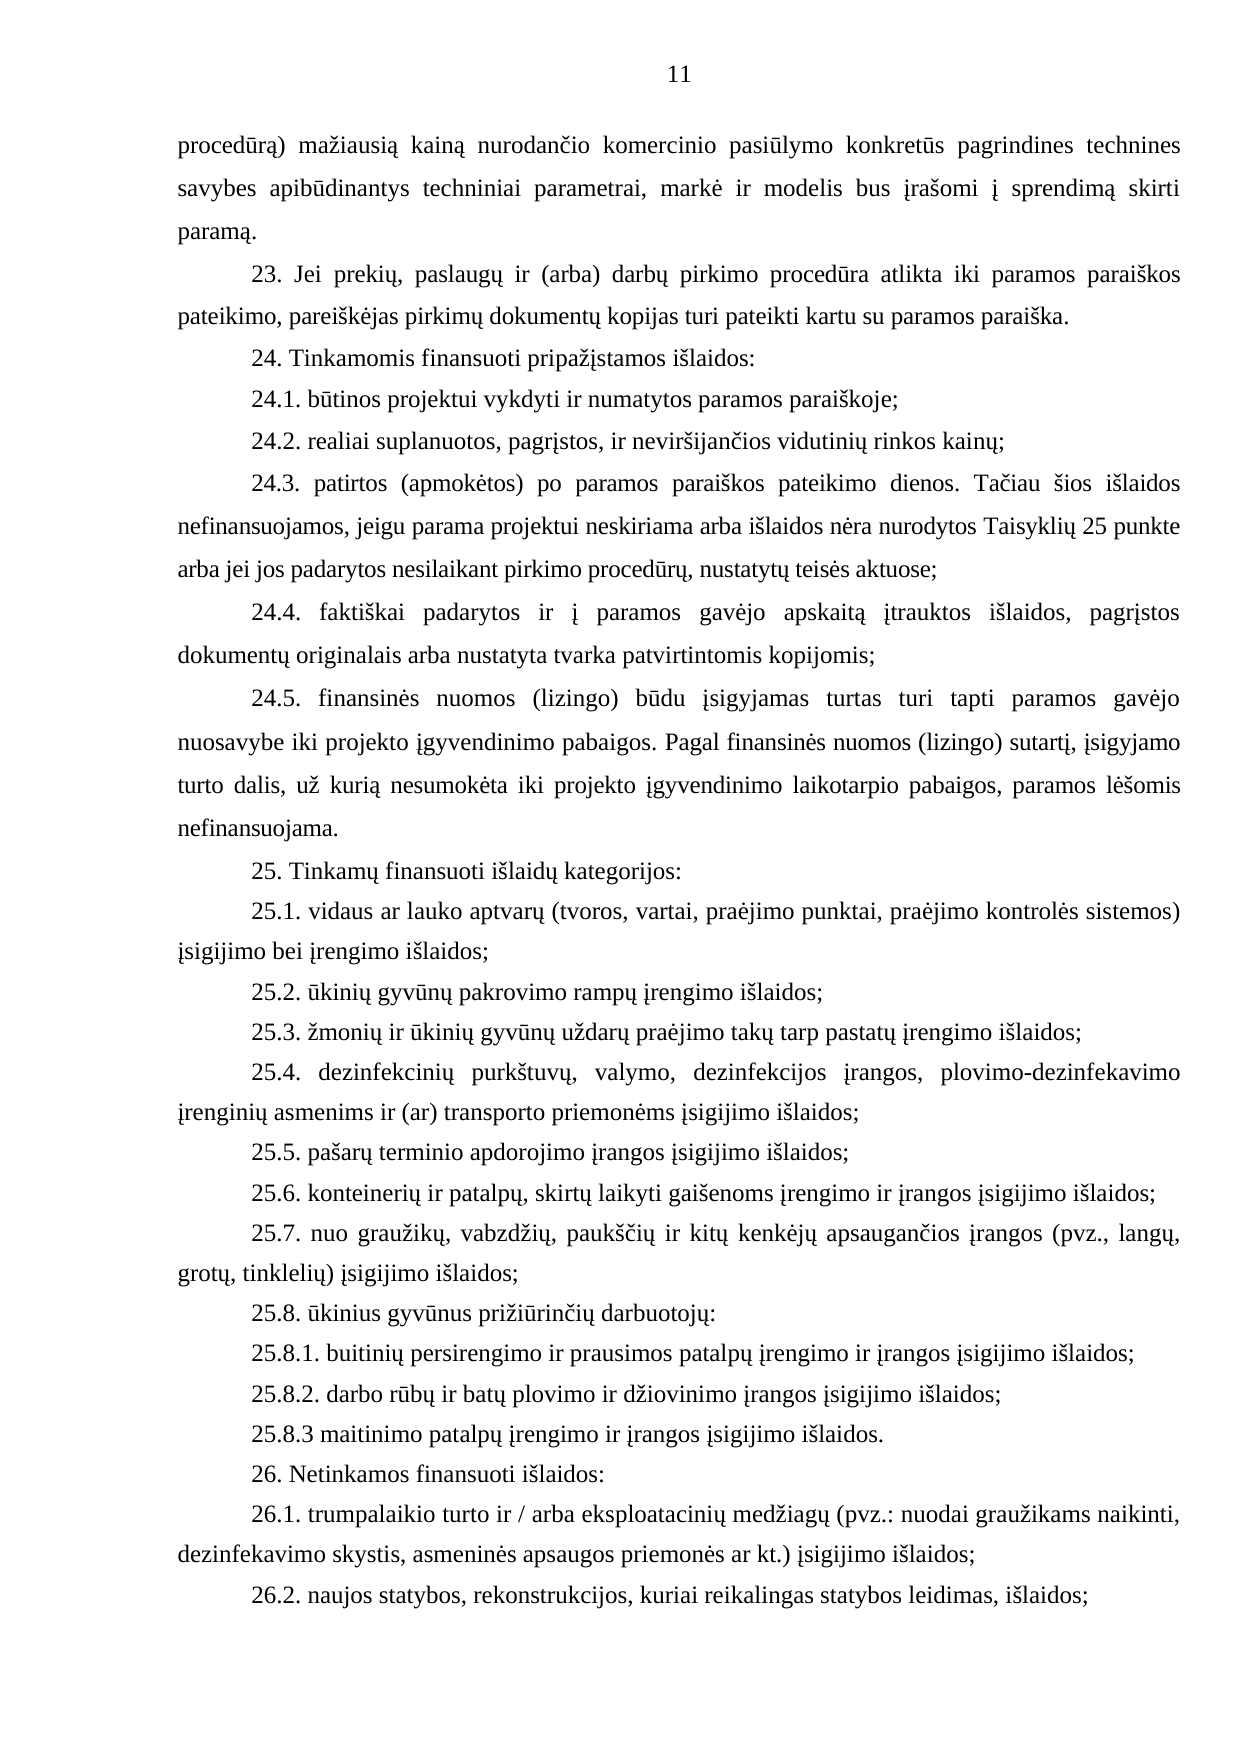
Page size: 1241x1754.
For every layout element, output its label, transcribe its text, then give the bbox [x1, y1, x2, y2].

text 25.8.2. darbo rūbų ir batų plovimo ir džiovinimo įrangos įsigijimo išlaidos; [177, 1379, 1181, 1407]
text 25.2. ūkinių gyvūnų pakrovimo rampų įrengimo išlaidos; [177, 977, 1181, 1005]
text 24.3. patirtos (apmokėtos) po paramos paraiškos pateikimo dienos. Tačiau šios išlaidos nefinansuojamos, jeigu parama projektui neskiriama arba išlaidos nėra nurodytos Taisyklių 25 punkte arba jei jos padarytos nesilaikant pirkimo procedūrų, nustatytų teisės aktuose; [177, 468, 1181, 583]
text 25.7. nuo graužikų, vabzdžių, paukščių ir kitų kenkėjų apsaugančios įrangos (pvz., langų, grotų, tinklelių) įsigijimo išlaidos; [177, 1218, 1181, 1287]
text 23. Jei prekių, paslaugų ir (arba) darbų pirkimo procedūra atlikta iki paramos paraiškos pateikimo, pareiškėjas pirkimų dokumentų kopijas turi pateikti kartu su paramos paraiška. [177, 259, 1181, 330]
text 24.5. finansinės nuomos (lizingo) būdu įsigyjamas turtas turi tapti paramos gavėjo nuosavybe iki projekto įgyvendinimo pabaigos. Pagal finansinės nuomos (lizingo) sutartį, įsigyjamo turto dalis, už kurią nesumokėta iki projekto įgyvendinimo laikotarpio pabaigos, paramos lėšomis nefinansuojama. [177, 683, 1181, 842]
text 25.6. konteinerių ir patalpų, skirtų laikyti gaišenoms įrengimo ir įrangos įsigijimo išlaidos; [177, 1178, 1181, 1206]
text 25.4. dezinfekcinių purkštuvų, valymo, dezinfekcijos įrangos, plovimo-dezinfekavimo įrenginių asmenims ir (ar) transporto priemonėms įsigijimo išlaidos; [177, 1057, 1181, 1126]
text 24. Tinkamomis finansuoti pripažįstamos išlaidos: [177, 343, 1181, 372]
text 25.8. ūkinius gyvūnus prižiūrinčių darbuotojų: [177, 1298, 1181, 1327]
text 26.1. trumpalaikio turto ir / arba eksploatacinių medžiagų (pvz.: nuodai graužikams naikinti, dezinfekavimo skystis, asmeninės apsaugos priemonės ar kt.) įsigijimo išlaidos; [177, 1499, 1181, 1568]
text procedūrą) mažiausią kainą nurodančio komercinio pasiūlymo konkretūs pagrindines technines savybes apibūdinantys techniniai parametrai, markė ir modelis bus įrašomi į sprendimą skirti paramą. [177, 130, 1181, 245]
text 26. Netinkamos finansuoti išlaidos: [177, 1459, 1181, 1488]
text 25.1. vidaus ar lauko aptvarų (tvoros, vartai, praėjimo punktai, praėjimo kontrolės sistemos) įsigijimo bei įrengimo išlaidos; [177, 896, 1181, 965]
text 25.8.1. buitinių persirengimo ir prausimos patalpų įrengimo ir įrangos įsigijimo išlaidos; [177, 1338, 1181, 1367]
text 24.1. būtinos projektui vykdyti ir numatytos paramos paraiškoje; [177, 384, 1181, 413]
text 25.8.3 maitinimo patalpų įrengimo ir įrangos įsigijimo išlaidos. [177, 1419, 1181, 1448]
text 25. Tinkamų finansuoti išlaidų kategorijos: [177, 856, 1181, 885]
text 24.2. realiai suplanuotos, pagrįstos, ir neviršijančios vidutinių rinkos kainų; [177, 426, 1181, 455]
text 26.2. naujos statybos, rekonstrukcijos, kuriai reikalingas statybos leidimas, išlaidos; [177, 1580, 1181, 1608]
text 24.4. faktiškai padarytos ir į paramos gavėjo apskaitą įtrauktos išlaidos, pagrįstos dokumentų originalais arba nustatyta tvarka patvirtintomis kopijomis; [177, 597, 1181, 669]
text 25.3. žmonių ir ūkinių gyvūnų uždarų praėjimo takų tarp pastatų įrengimo išlaidos; [177, 1017, 1181, 1046]
text 25.5. pašarų terminio apdorojimo įrangos įsigijimo išlaidos; [177, 1137, 1181, 1166]
